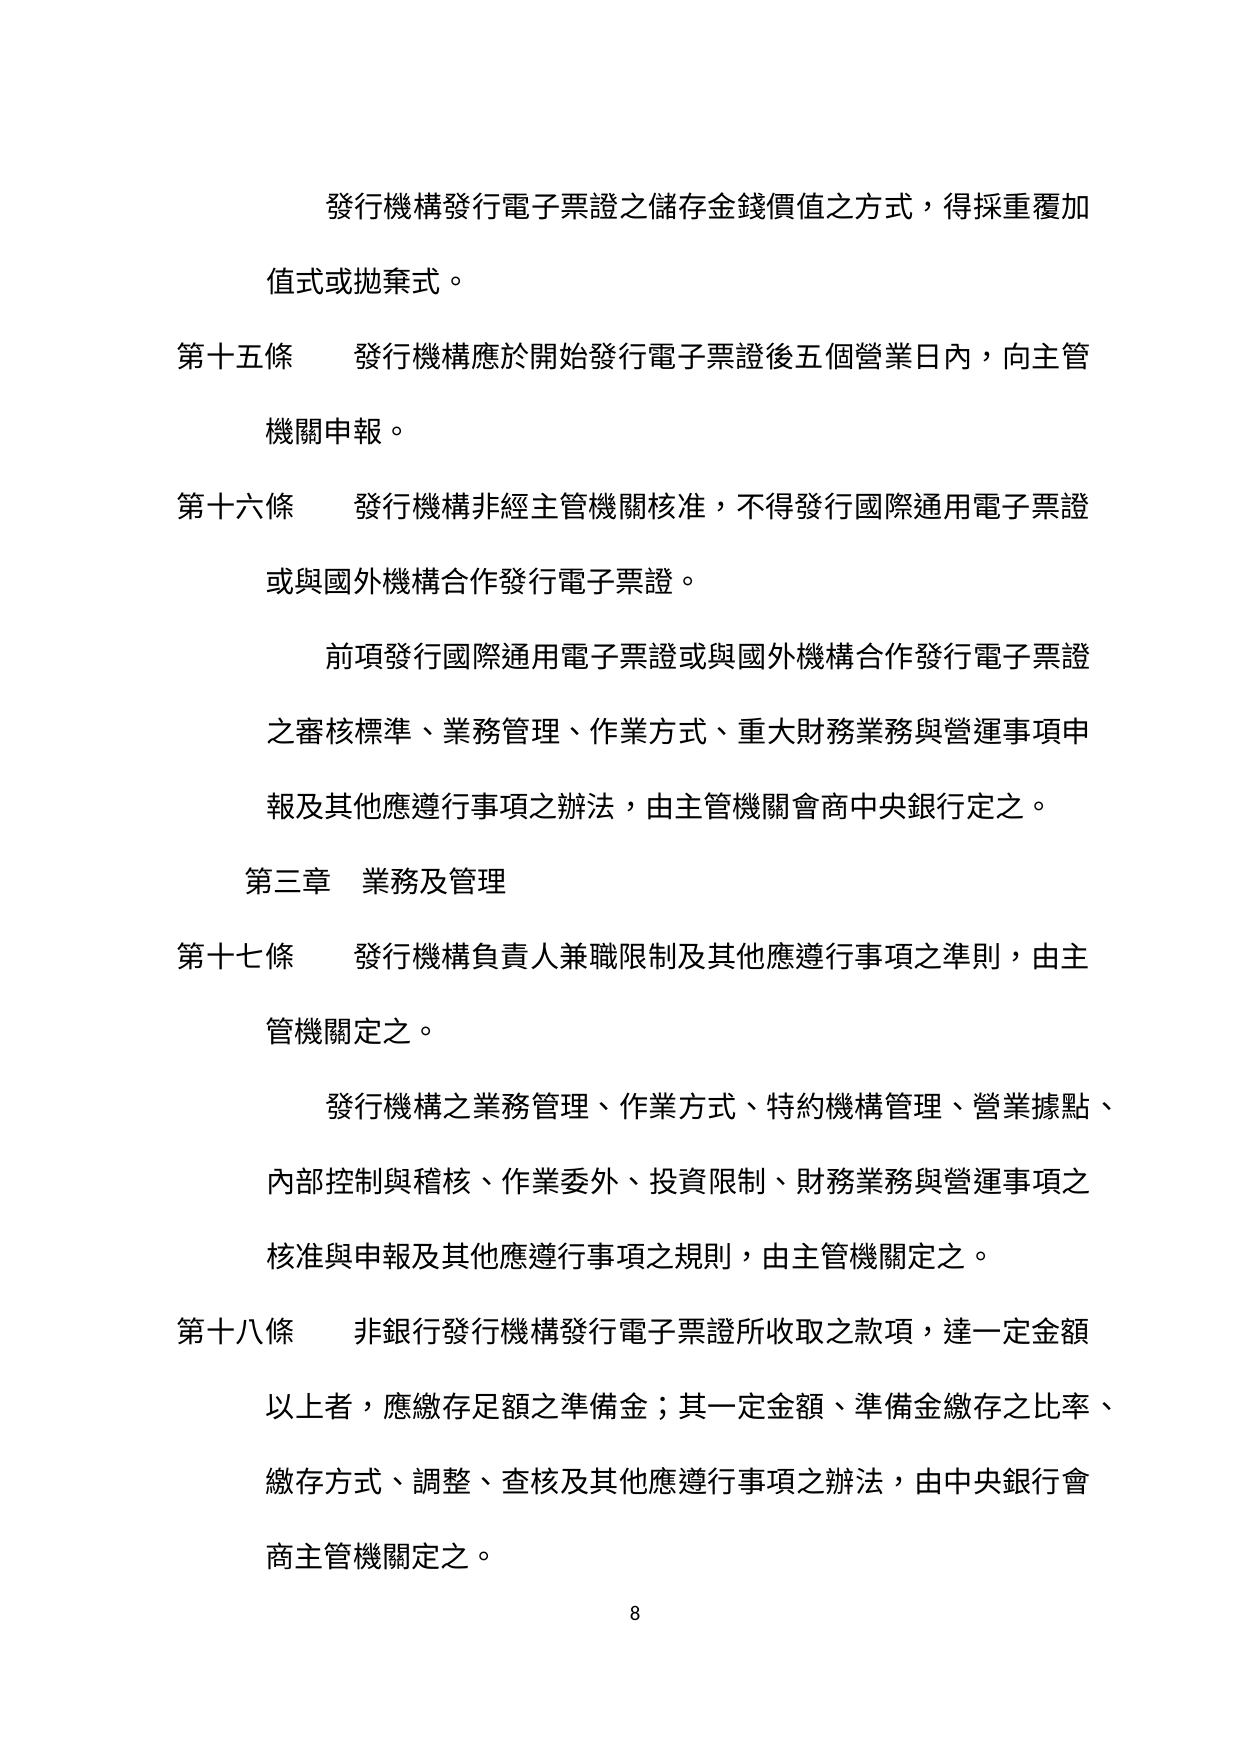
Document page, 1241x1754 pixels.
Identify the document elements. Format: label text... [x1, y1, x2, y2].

text 第十八條 非銀行發行機構發行電子票證所收取之款項，達一定金額以上者，應繳存足額之準備金；其一定金額、準備金繳存之比率、繳存方式、調整、查核及其他應遵行事項之辦法，由中央銀行會商主管機關定之。 [176, 1286, 1092, 1586]
text 第十七條 發行機構負責人兼職限制及其他應遵行事項之準則，由主管機關定之。 [176, 911, 1092, 1061]
text 發行機構之業務管理、作業方式、特約機構管理、營業據點、內部控制與稽核、作業委外、投資限制、財務業務與營運事項之核准與申報及其他應遵行事項之規則，由主管機關定之。 [266, 1061, 1092, 1286]
text 第十五條 發行機構應於開始發行電子票證後五個營業日內，向主管機關申報。 [176, 311, 1092, 461]
text 第十六條 發行機構非經主管機關核准，不得發行國際通用電子票證或與國外機構合作發行電子票證。 [176, 461, 1092, 611]
text 前項發行國際通用電子票證或與國外機構合作發行電子票證之審核標準、業務管理、作業方式、重大財務業務與營運事項申報及其他應遵行事項之辦法，由主管機關會商中央銀行定之。 [266, 611, 1092, 836]
text 發行機構發行電子票證之儲存金錢價值之方式，得採重覆加值式或拋棄式。 [266, 161, 1092, 311]
text 第三章 業務及管理 [177, 836, 1092, 911]
